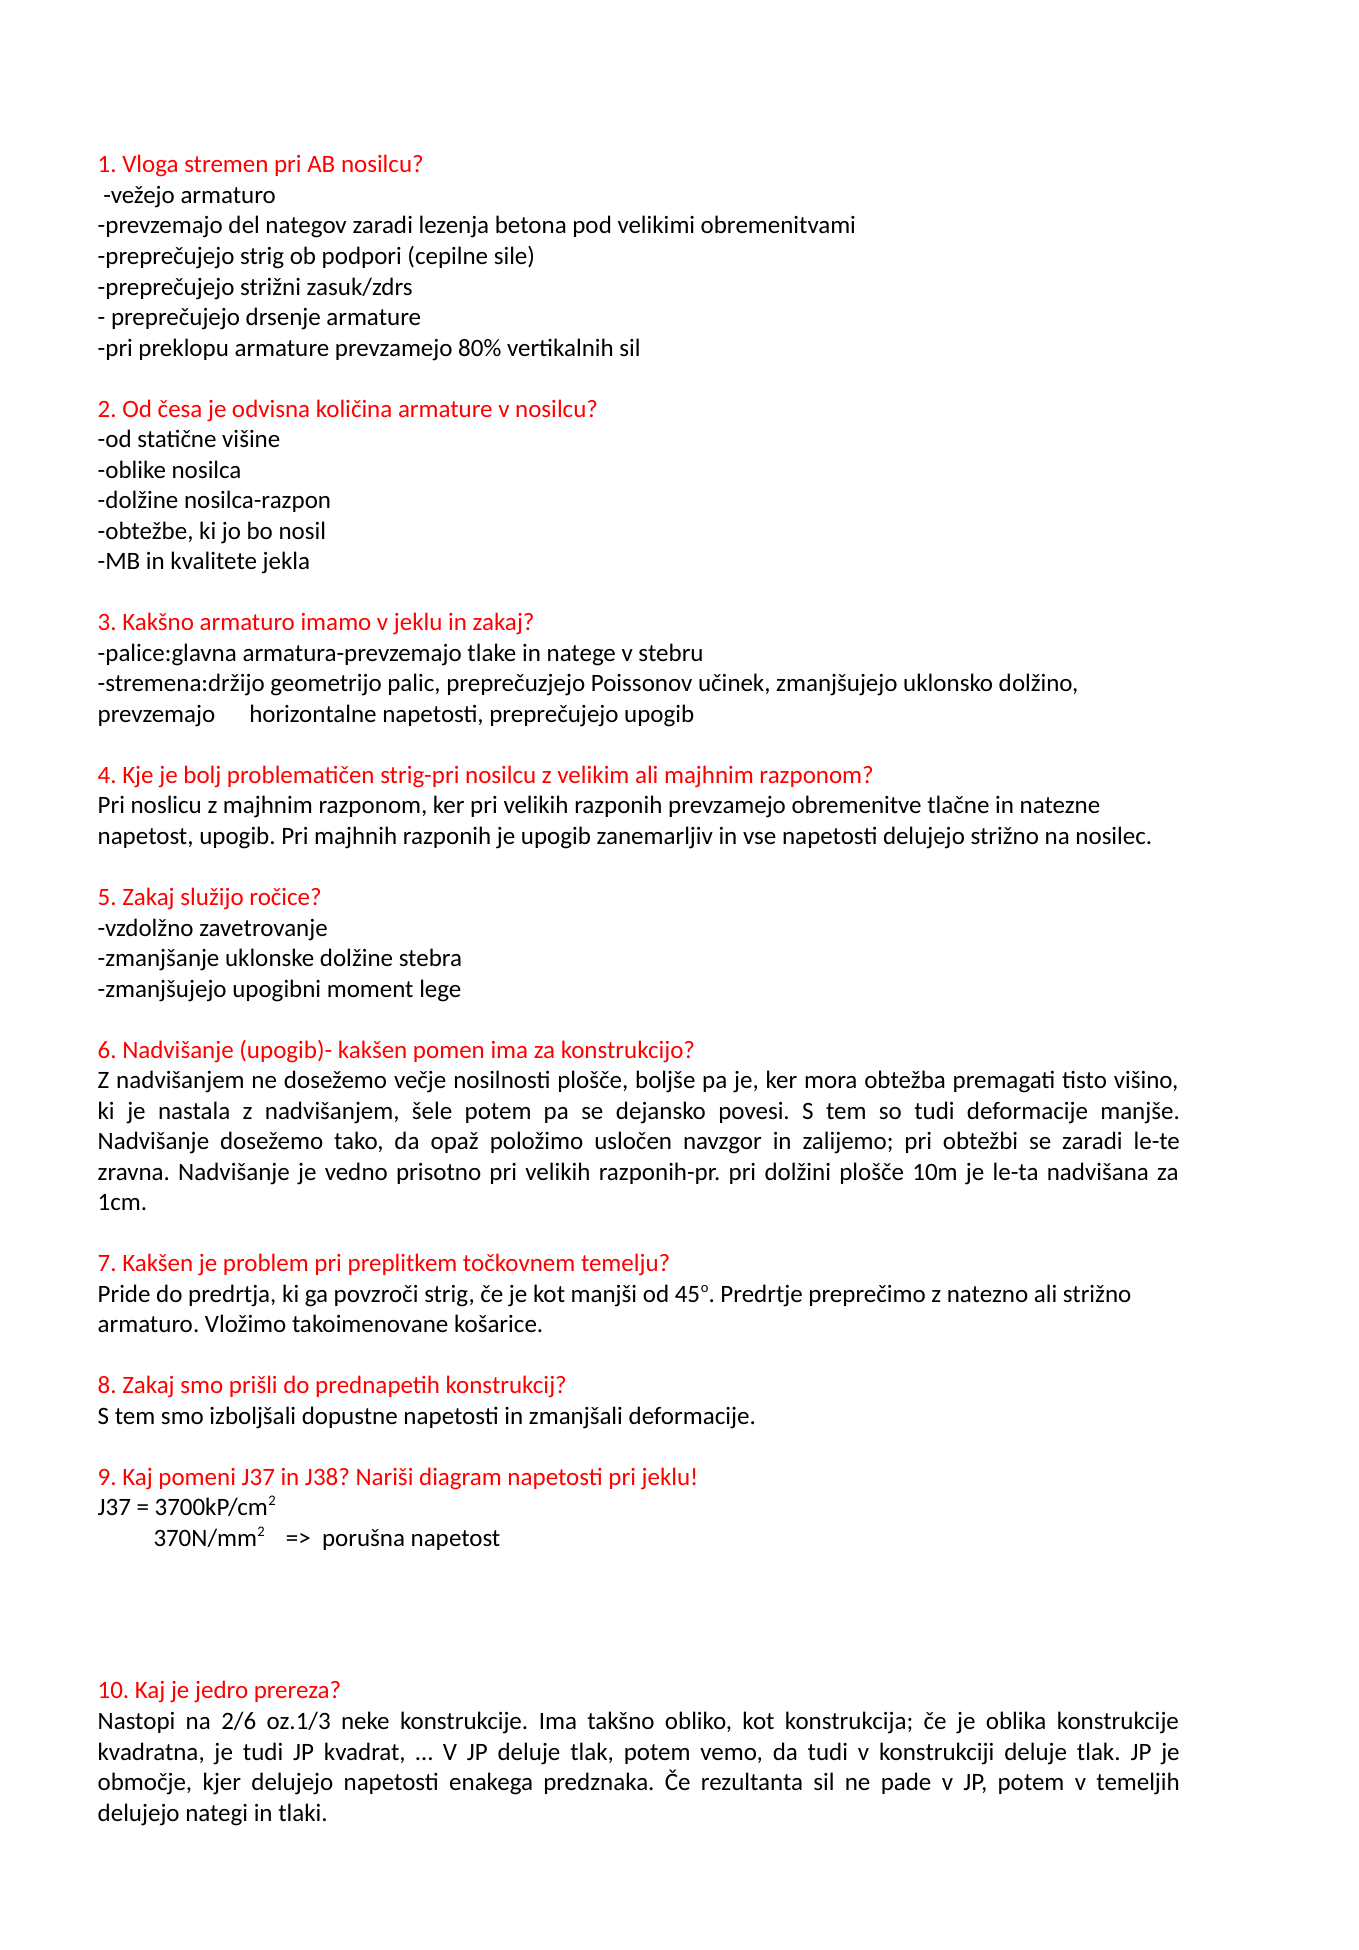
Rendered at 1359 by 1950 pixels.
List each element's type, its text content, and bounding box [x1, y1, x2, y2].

text - preprečujejo drsenje armature [97, 301, 1181, 332]
text -preprečujejo strižni zasuk/zdrs [97, 271, 1181, 301]
text 10. Kaj je jedro prereza? [97, 1675, 1181, 1705]
text 3. Kakšno armaturo imamo v jeklu in zakaj? [97, 606, 1181, 637]
text -obtežbe, ki jo bo nosil [97, 515, 1181, 545]
text -MB in kvalitete jekla [97, 545, 1181, 576]
text Pri noslicu z majhnim razponom, ker pri velikih razponih prevzamejo obremenitve tlačne in natezne napetost, upogib. Pri majhnih razponih je upogib zanemarljiv in vse napetosti delujejo strižno na nosilec. [97, 789, 1181, 851]
text -stremena:držijo geometrijo palic, preprečuzjejo Poissonov učinek, zmanjšujejo uklonsko dolžino, prevzemajo horizontalne napetosti, preprečujejo upogib [97, 667, 1181, 728]
text -pri preklopu armature prevzamejo 80% vertikalnih sil [97, 332, 1181, 362]
text -zmanjšanje uklonske dolžine stebra [97, 942, 1181, 973]
text 7. Kakšen je problem pri preplitkem točkovnem temelju? [97, 1247, 1181, 1278]
text 5. Zakaj služijo ročice? [97, 881, 1181, 912]
text Z nadvišanjem ne dosežemo večje nosilnosti plošče, boljše pa je, ker mora obtežba premagati tisto višino, ki je nastala z nadvišanjem, šele potem pa se dejansko povesi. S tem so tudi deformacije manjše. Nadvišanje dosežemo tako, da opaž položimo usločen navzgor in zalijemo; pri obtežbi se zaradi le-te zravna. Nadvišanje je vedno prisotno pri velikih razponih-pr. pri dolžini plošče 10m je le-ta nadvišana za 1cm. [97, 1064, 1181, 1217]
text S tem smo izboljšali dopustne napetosti in zmanjšali deformacije. [97, 1400, 1181, 1431]
text -dolžine nosilca-razpon [97, 484, 1181, 515]
text Pride do predrtja, ki ga povzroči strig, če je kot manjši od 45o. Predrtje preprečimo z natezno ali strižno armaturo. Vložimo takoimenovane košarice. [97, 1278, 1181, 1339]
text J37 = 3700kP/cm2 [97, 1492, 1181, 1522]
text -palice:glavna armatura-prevzemajo tlake in natege v stebru [97, 637, 1181, 667]
text -zmanjšujejo upogibni moment lege [97, 973, 1181, 1003]
text -prevzemajo del nategov zaradi lezenja betona pod velikimi obremenitvami [97, 210, 1181, 240]
text Nastopi na 2/6 oz.1/3 neke konstrukcije. Ima takšno obliko, kot konstrukcija; če je oblika konstrukcije kvadratna, je tudi JP kvadrat, … V JP deluje tlak, potem vemo, da tudi v konstrukciji deluje tlak. JP je območje, kjer delujejo napetosti enakega predznaka. Če rezultanta sil ne pade v JP, potem v temeljih delujejo nategi in tlaki. [97, 1705, 1181, 1827]
text 370N/mm2 => porušna napetost [97, 1522, 1181, 1553]
text -oblike nosilca [97, 454, 1181, 484]
text -od statične višine [97, 423, 1181, 454]
text -vežejo armaturo [97, 179, 1181, 210]
text 6. Nadvišanje (upogib)- kakšen pomen ima za konstrukcijo? [97, 1034, 1181, 1064]
text -vzdolžno zavetrovanje [97, 912, 1181, 942]
text -preprečujejo strig ob podpori (cepilne sile) [97, 240, 1181, 271]
text 2. Od česa je odvisna količina armature v nosilcu? [97, 393, 1181, 423]
text 8. Zakaj smo prišli do prednapetih konstrukcij? [97, 1369, 1181, 1400]
text 1. Vloga stremen pri AB nosilcu? [97, 149, 1181, 179]
text 9. Kaj pomeni J37 in J38? Nariši diagram napetosti pri jeklu! [97, 1461, 1181, 1492]
text 4. Kje je bolj problematičen strig-pri nosilcu z velikim ali majhnim razponom? [97, 759, 1181, 789]
